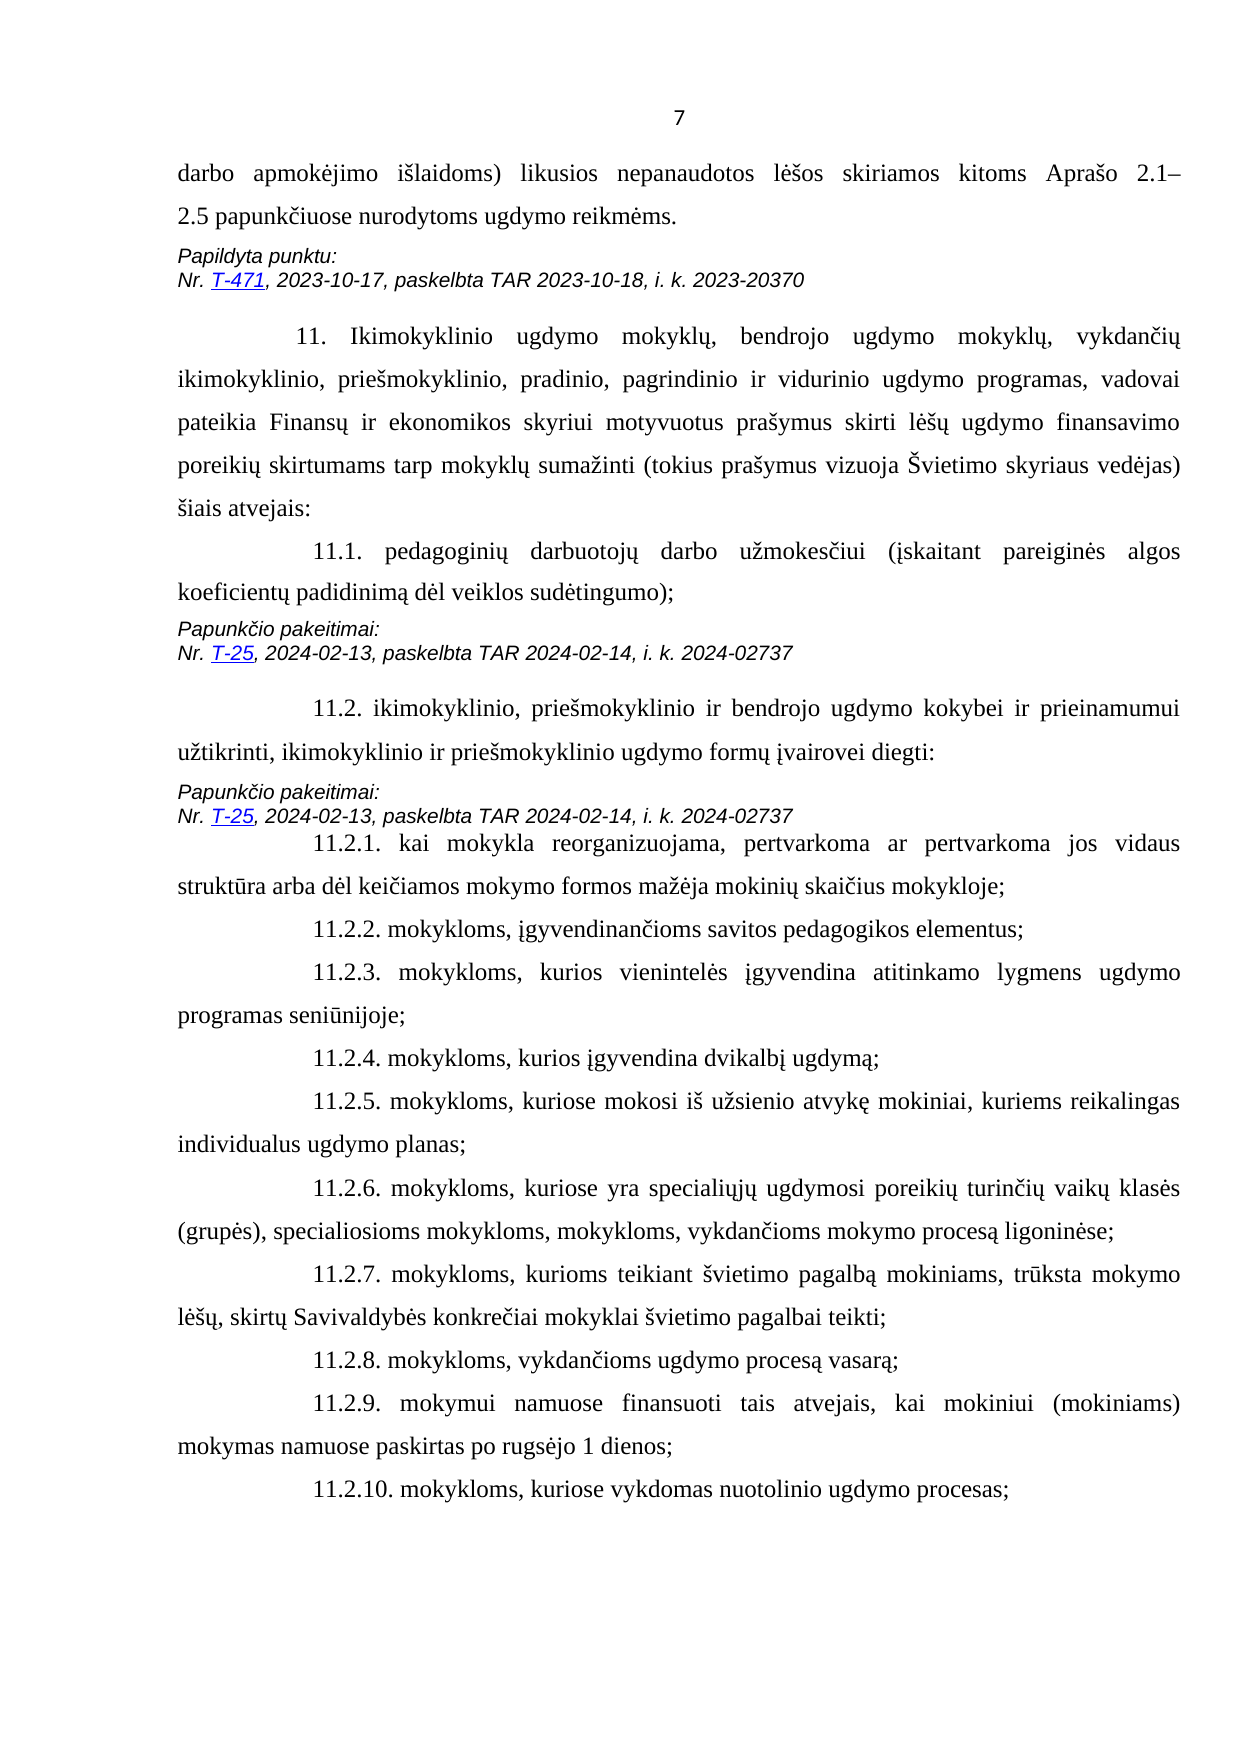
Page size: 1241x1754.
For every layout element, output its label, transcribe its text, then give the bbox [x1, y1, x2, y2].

text 11. Ikimokyklinio ugdymo mokyklų, bendrojo ugdymo mokyklų, vykdančių ikimokyklinio, priešmokyklinio, pradinio, pagrindinio ir vidurinio ugdymo programas, vadovai pateikia Finansų ir ekonomikos skyriui motyvuotus prašymus skirti lėšų ugdymo finansavimo poreikių skirtumams tarp mokyklų sumažinti (tokius prašymus vizuoja Švietimo skyriaus vedėjas) šiais atvejais: [177, 321, 1181, 522]
text 11.2.2. mokykloms, įgyvendinančioms savitos pedagogikos elementus; [177, 914, 1181, 943]
text Papunkčio pakeitimai: [177, 617, 1181, 641]
text Papunkčio pakeitimai: [177, 780, 1181, 804]
text 11.2.6. mokykloms, kuriose yra specialiųjų ugdymosi poreikių turinčių vaikų klasės (grupės), specialiosioms mokykloms, mokykloms, vykdančioms mokymo procesą ligoninėse; [177, 1173, 1181, 1244]
text 11.2.5. mokykloms, kuriose mokosi iš užsienio atvykę mokiniai, kuriems reikalingas individualus ugdymo planas; [177, 1086, 1181, 1158]
text 11.1. pedagoginių darbuotojų darbo užmokesčiui (įskaitant pareiginės algos koeficientų padidinimą dėl veiklos sudėtingumo); [177, 536, 1181, 605]
text Nr. T-471, 2023-10-17, paskelbta TAR 2023-10-18, i. k. 2023-20370 [177, 268, 1181, 292]
text 11.2.9. mokymui namuose finansuoti tais atvejais, kai mokiniui (mokiniams) mokymas namuose paskirtas po rugsėjo 1 dienos; [177, 1388, 1181, 1460]
text 11.2.8. mokykloms, vykdančioms ugdymo procesą vasarą; [177, 1345, 1181, 1374]
text Nr. T-25, 2024-02-13, paskelbta TAR 2024-02-14, i. k. 2024-02737 [177, 641, 1181, 665]
text 11.2. ikimokyklinio, priešmokyklinio ir bendrojo ugdymo kokybei ir prieinamumui užtikrinti, ikimokyklinio ir priešmokyklinio ugdymo formų įvairovei diegti: [177, 693, 1181, 765]
text 11.2.7. mokykloms, kurioms teikiant švietimo pagalbą mokiniams, trūksta mokymo lėšų, skirtų Savivaldybės konkrečiai mokyklai švietimo pagalbai teikti; [177, 1259, 1181, 1331]
text 11.2.10. mokykloms, kuriose vykdomas nuotolinio ugdymo procesas; [177, 1474, 1181, 1503]
text Nr. T-25, 2024-02-13, paskelbta TAR 2024-02-14, i. k. 2024-02737 [177, 804, 1181, 828]
text Papildyta punktu: [177, 244, 1181, 268]
text darbo apmokėjimo išlaidoms) likusios nepanaudotos lėšos skiriamos kitoms Aprašo 2.1–2.5 papunkčiuose nurodytoms ugdymo reikmėms. [177, 158, 1181, 230]
text 11.2.3. mokykloms, kurios vienintelės įgyvendina atitinkamo lygmens ugdymo programas seniūnijoje; [177, 957, 1181, 1029]
text 11.2.1. kai mokykla reorganizuojama, pertvarkoma ar pertvarkoma jos vidaus struktūra arba dėl keičiamos mokymo formos mažėja mokinių skaičius mokykloje; [177, 828, 1181, 899]
text 11.2.4. mokykloms, kurios įgyvendina dvikalbį ugdymą; [177, 1043, 1181, 1072]
